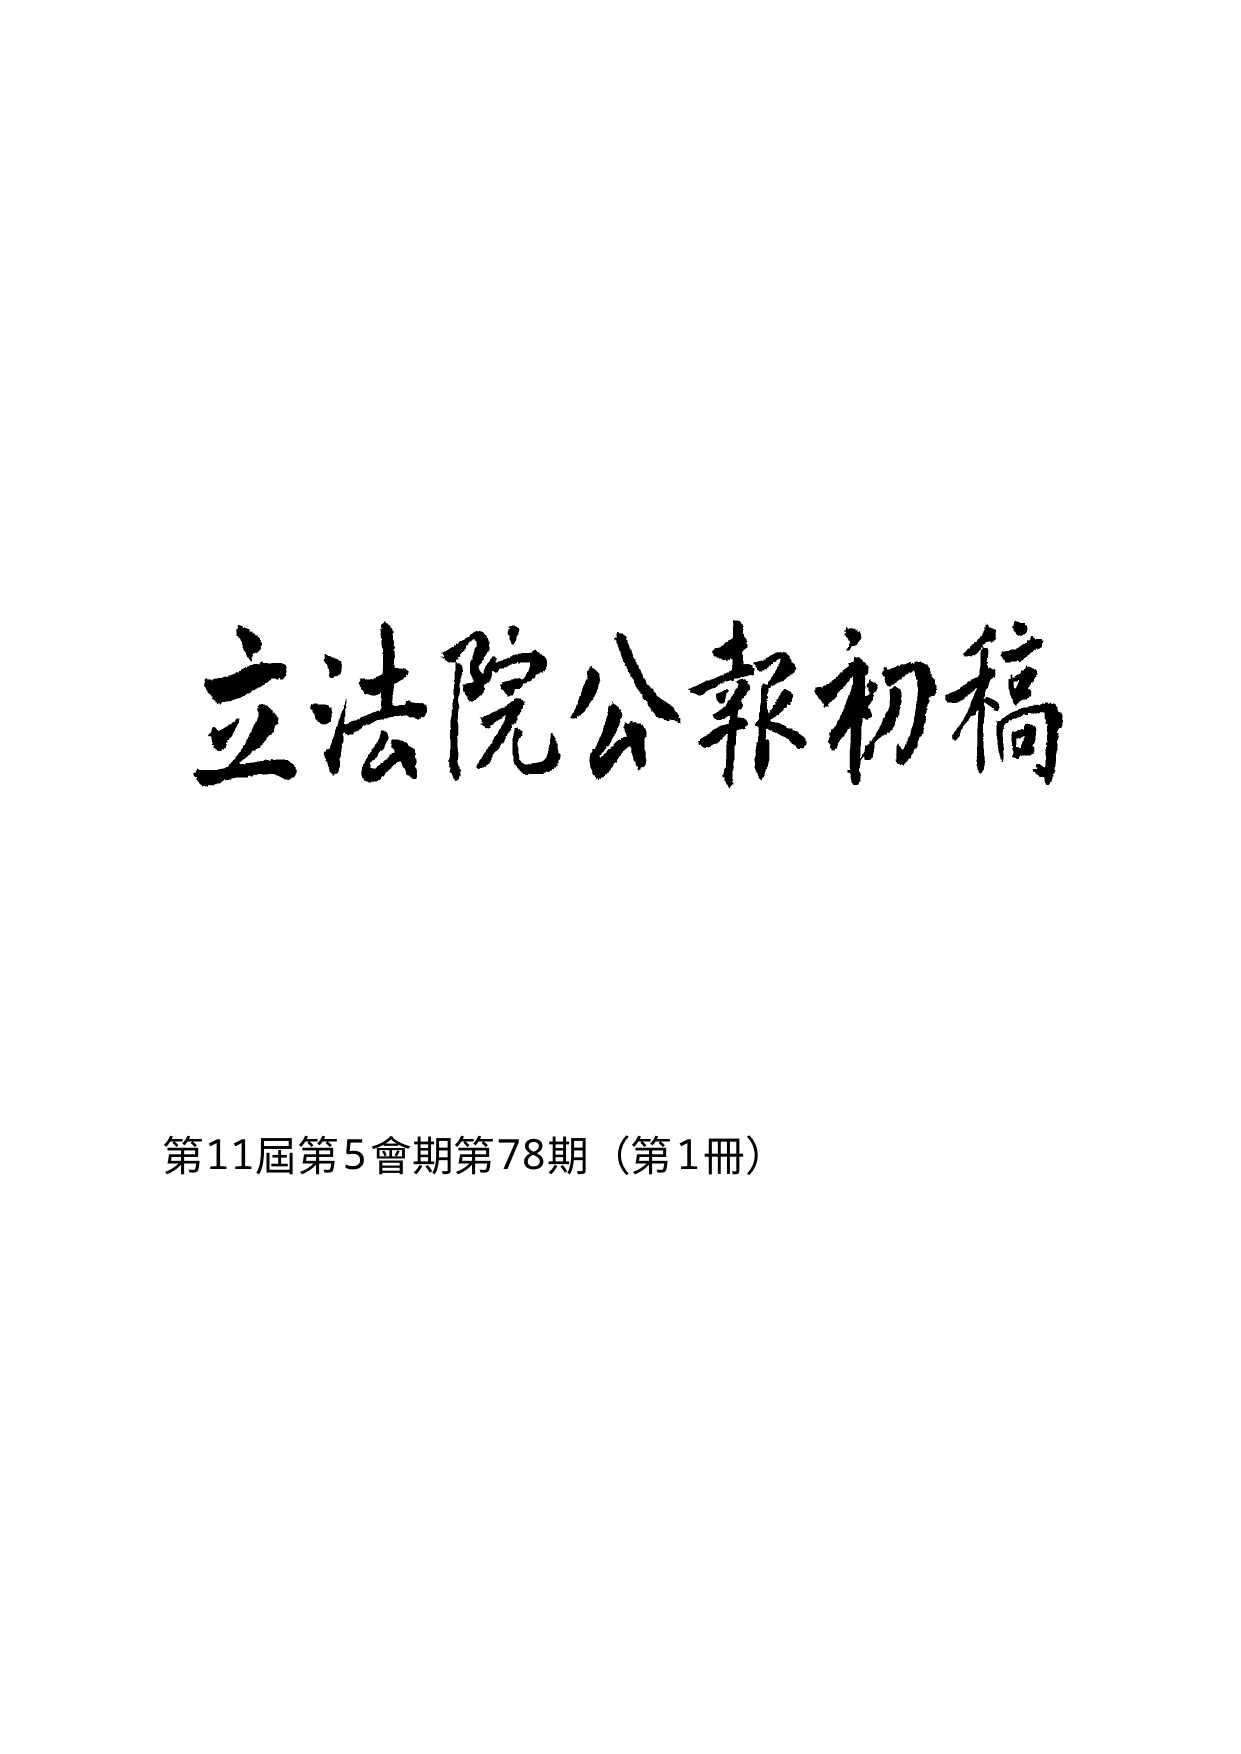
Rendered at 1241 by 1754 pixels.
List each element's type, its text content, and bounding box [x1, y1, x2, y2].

table_header 第11屆第5會期第78期（第1冊） [151, 1089, 825, 1234]
table_header [151, 406, 1098, 902]
